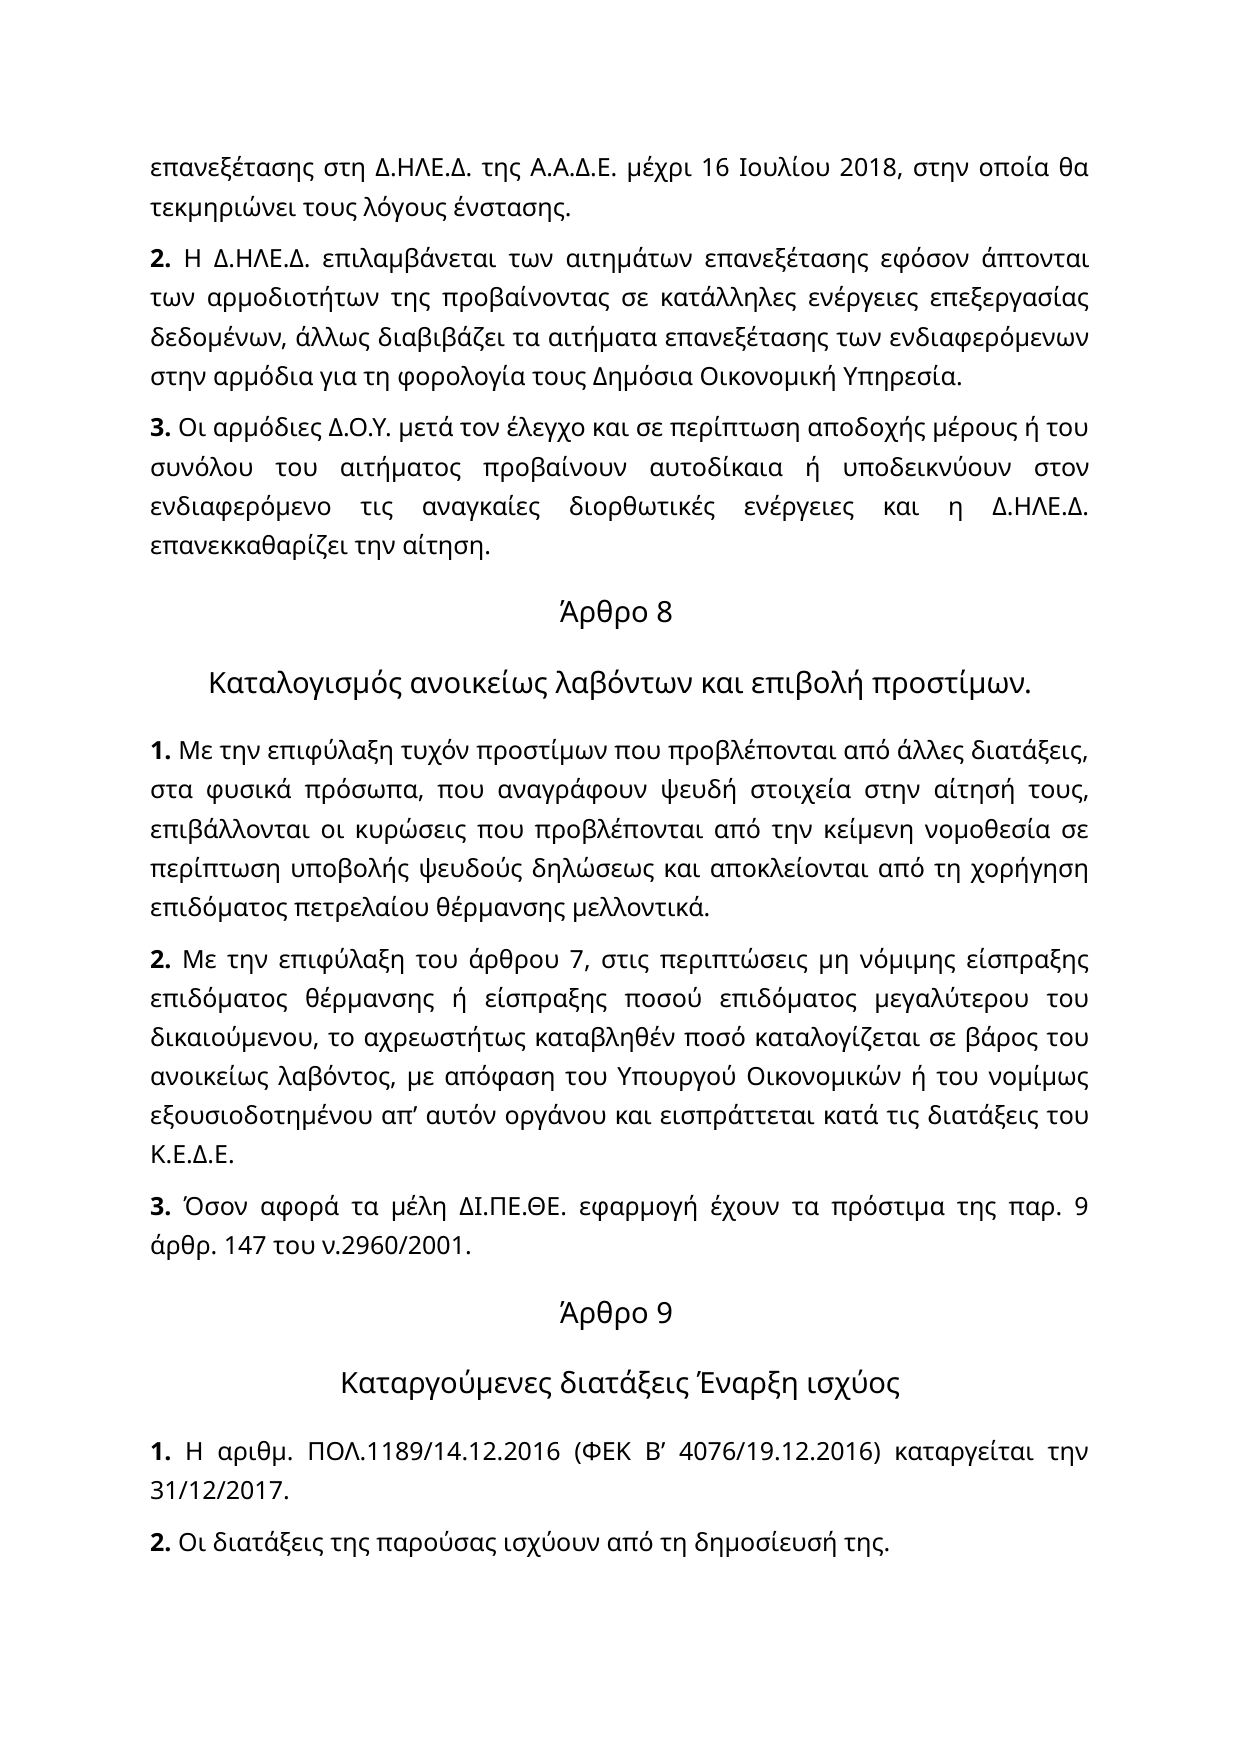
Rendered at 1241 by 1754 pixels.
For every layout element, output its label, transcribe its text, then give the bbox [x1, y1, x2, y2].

text 3. Όσον αφορά τα μέλη ΔΙ.ΠΕ.ΘΕ. εφαρμογή έχουν τα πρόστιμα της παρ. 9 άρθρ. 147 του ν.2960/2001. [150, 1189, 1090, 1262]
subtitle Άρθρο 8 [150, 592, 1090, 631]
subtitle Άρθρο 9 [150, 1292, 1090, 1332]
text 2. Με την επιφύλαξη του άρθρου 7, στις περιπτώσεις μη νόμιμης είσπραξης επιδόματος θέρμανσης ή είσπραξης ποσού επιδόματος μεγαλύτερου του δικαιούμενου, το αχρεωστήτως καταβληθέν ποσό καταλογίζεται σε βάρος του ανοικείως λαβόντος, με απόφαση του Υπουργού Οικονομικών ή του νομίμως εξουσιοδοτημένου απ’ αυτόν οργάνου και εισπράττεται κατά τις διατάξεις του Κ.Ε.Δ.Ε. [150, 941, 1090, 1171]
subtitle Καταργούμενες διατάξεις Έναρξη ισχύος [150, 1363, 1090, 1402]
text 3. Οι αρμόδιες Δ.Ο.Υ. μετά τον έλεγχο και σε περίπτωση αποδοχής μέρους ή του συνόλου του αιτήματος προβαίνουν αυτοδίκαια ή υποδεικνύουν στον ενδιαφερόμενο τις αναγκαίες διορθωτικές ενέργειες και η Δ.ΗΛΕ.Δ. επανεκκαθαρίζει την αίτηση. [150, 410, 1090, 562]
subtitle Καταλογισμός ανοικείως λαβόντων και επιβολή προστίμων. [150, 662, 1090, 702]
text 2. Οι διατάξεις της παρούσας ισχύουν από τη δημοσίευσή της. [150, 1524, 1090, 1558]
text 1. Με την επιφύλαξη τυχόν προστίμων που προβλέπονται από άλλες διατάξεις, στα φυσικά πρόσωπα, που αναγράφουν ψευδή στοιχεία στην αίτησή τους, επιβάλλονται οι κυρώσεις που προβλέπονται από την κείμενη νομοθεσία σε περίπτωση υποβολής ψευδούς δηλώσεως και αποκλείονται από τη χορήγηση επιδόματος πετρελαίου θέρμανσης μελλοντικά. [150, 733, 1090, 924]
text 2. Η Δ.ΗΛΕ.Δ. επιλαμβάνεται των αιτημάτων επανεξέτασης εφόσον άπτονται των αρμοδιοτήτων της προβαίνοντας σε κατάλληλες ενέργειες επεξεργασίας δεδομένων, άλλως διαβιβάζει τα αιτήματα επανεξέτασης των ενδιαφερόμενων στην αρμόδια για τη φορολογία τους Δημόσια Οικονομική Υπηρεσία. [150, 241, 1090, 392]
text 1. Η αριθμ. ΠΟΛ.1189/14.12.2016 (ΦΕΚ Β’ 4076/19.12.2016) καταργείται την 31/12/2017. [150, 1433, 1090, 1507]
text επανεξέτασης στη Δ.ΗΛΕ.Δ. της Α.Α.Δ.Ε. μέχρι 16 Ιουλίου 2018, στην οποία θα τεκμηριώνει τους λόγους ένστασης. [150, 150, 1090, 223]
